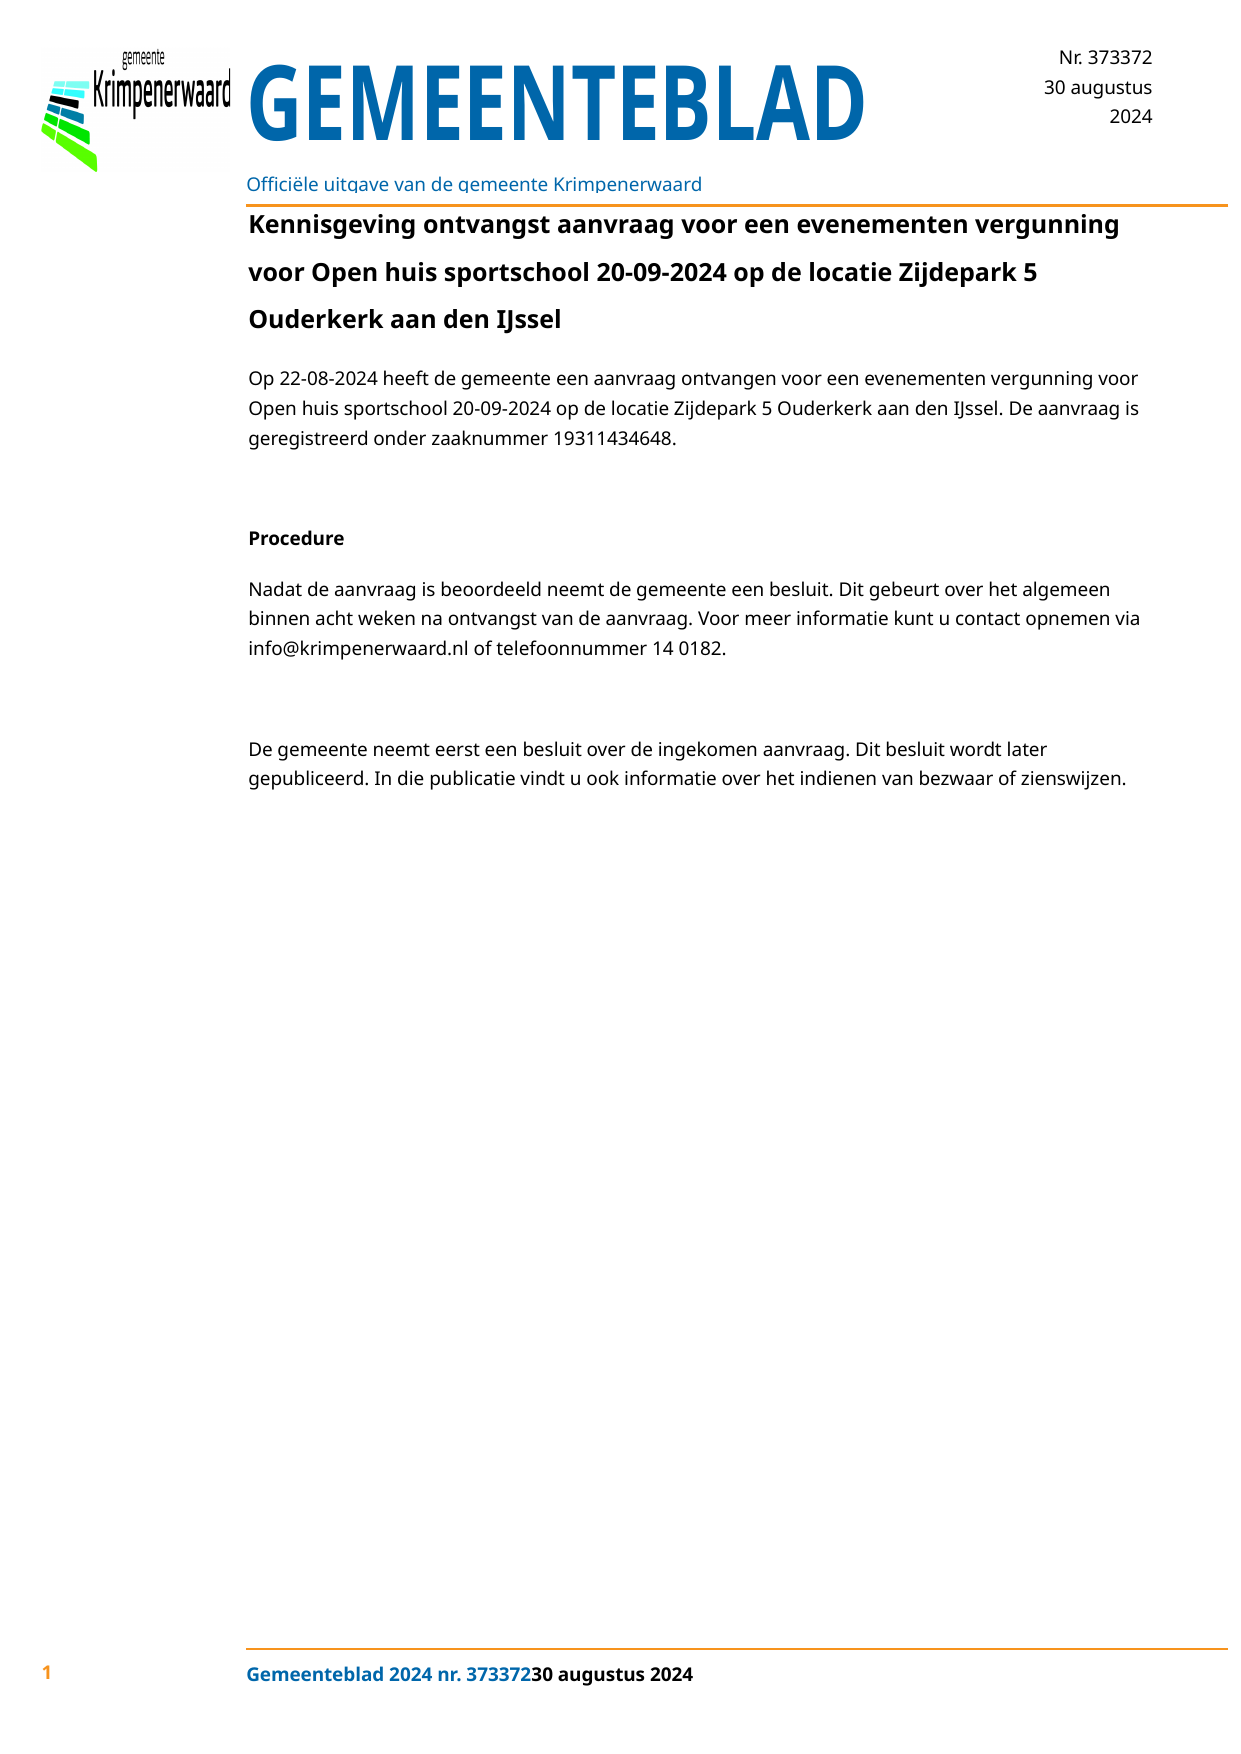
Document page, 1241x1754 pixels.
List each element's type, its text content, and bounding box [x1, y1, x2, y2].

picture [41, 47, 231, 172]
text De gemeente neemt eerst een besluit over de ingekomen aanvraag. Dit besluit wordt later gepubliceerd. In die publicatie vindt u ook informatie over het indienen van bezwaar of zienswijzen. [248, 736, 1152, 791]
text Kennisgeving ontvangst aanvraag voor een evenementen vergunning voor Open huis sportschool 20-09-2024 op de locatie Zijdepark 5 Ouderkerk aan den IJssel [248, 207, 1152, 336]
text Op 22-08-2024 heeft de gemeente een aanvraag ontvangen voor een evenementen vergunning voor Open huis sportschool 20-09-2024 op de locatie Zijdepark 5 Ouderkerk aan den IJssel. De aanvraag is geregistreerd onder zaaknummer 19311434648. [248, 366, 1152, 450]
text Nadat de aanvraag is beoordeeld neemt de gemeente een besluit. Dit gebeurt over het algemeen binnen acht weken na ontvangst van de aanvraag. Voor meer informatie kunt u contact opnemen via info@krimpenerwaard.nl of telefoonnummer 14 0182. [248, 576, 1152, 661]
text Procedure [248, 526, 1152, 551]
